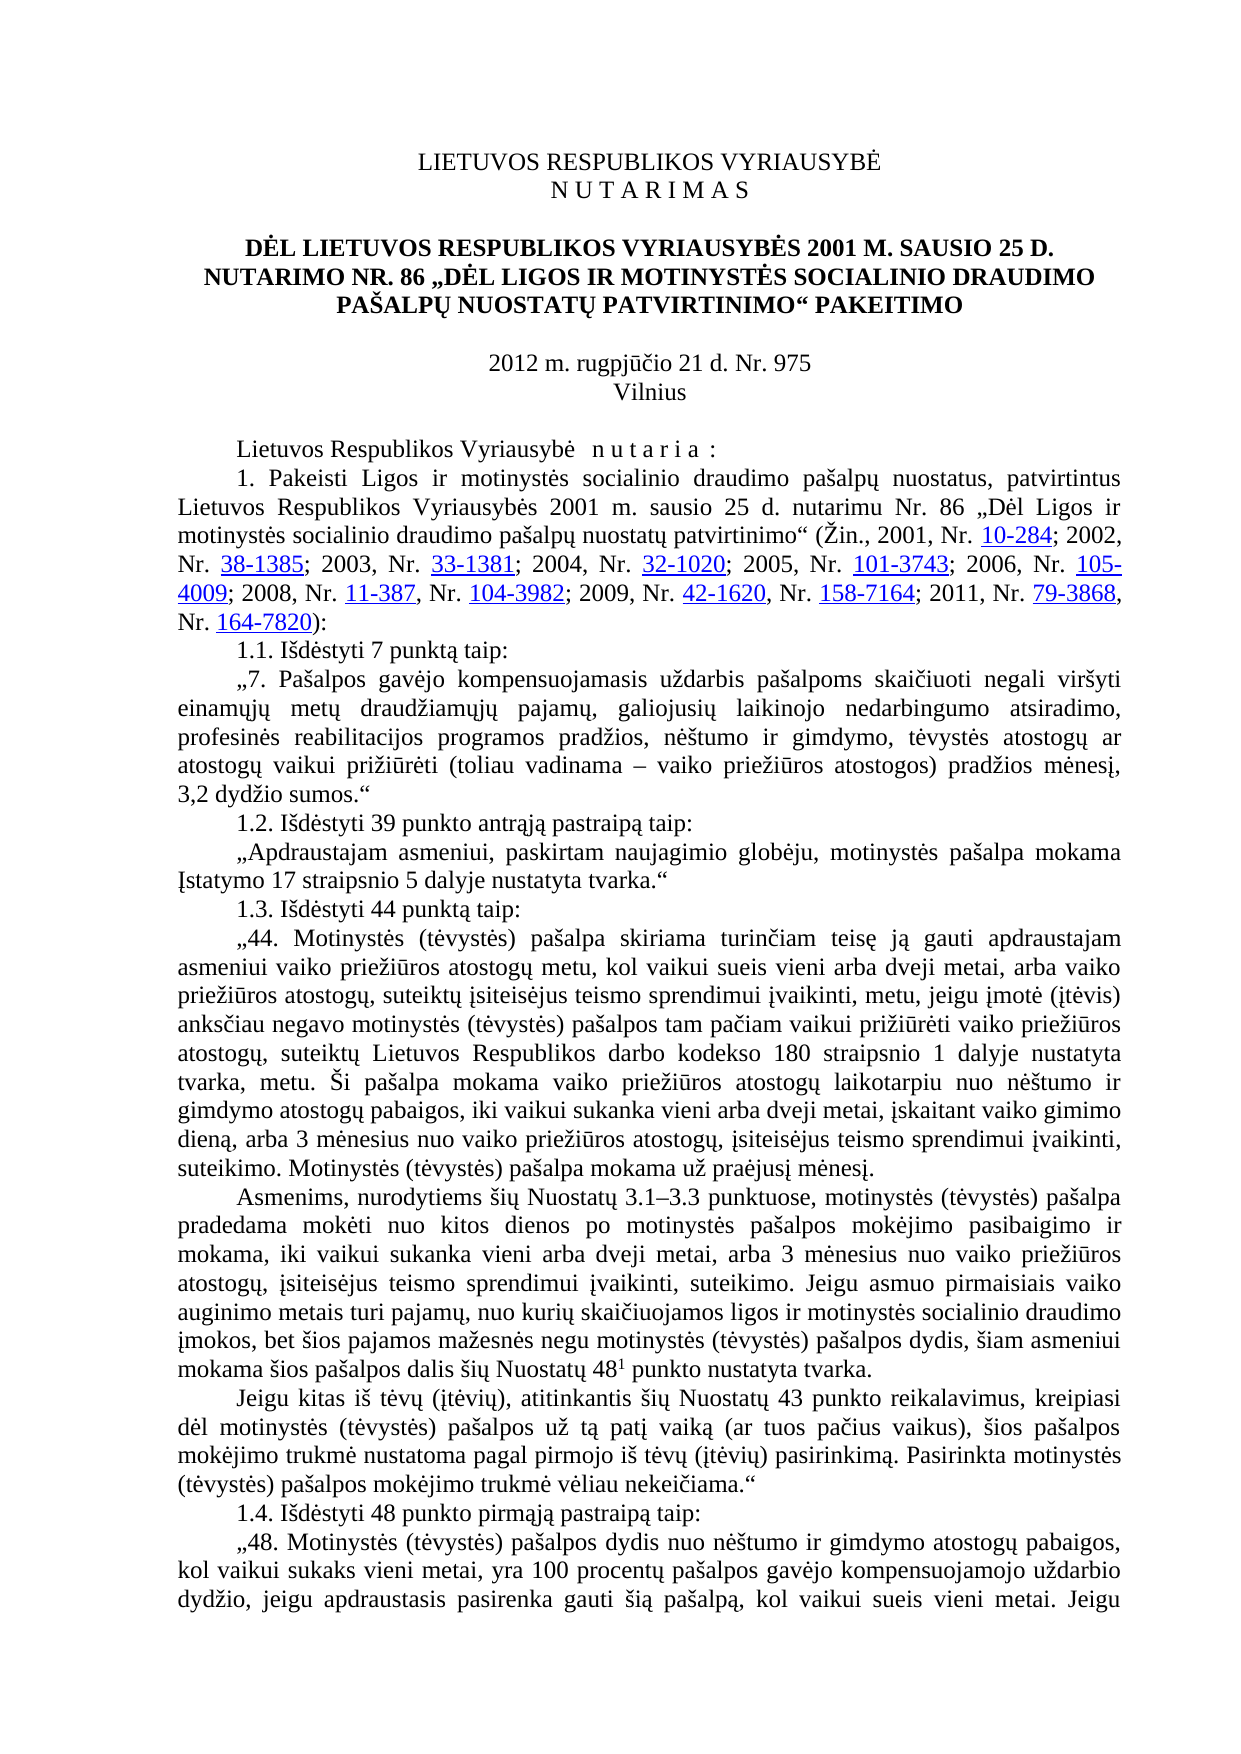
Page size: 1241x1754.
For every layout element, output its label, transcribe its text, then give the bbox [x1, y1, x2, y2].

text Lietuvos Respublikos Vyriausybė [177, 147, 1122, 176]
text NUTARIMAS [177, 176, 1122, 204]
text 1. Pakeisti Ligos ir motinystės socialinio draudimo pašalpų nuostatus, patvirtintus Lietuvos Respublikos Vyriausybės 2001 m. sausio 25 d. nutarimu Nr. 86 „Dėl Ligos ir motinystės socialinio draudimo pašalpų nuostatų patvirtinimo“ (Žin., 2001, Nr. 10-284; 2002, Nr. 38-1385; 2003, Nr. 33-1381; 2004, Nr. 32-1020; 2005, Nr. 101-3743; 2006, Nr. 105-4009; 2008, Nr. 11-387, Nr. 104-3982; 2009, Nr. 42-1620, Nr. 158-7164; 2011, Nr. 79-3868, Nr. 164-7820): [177, 463, 1122, 636]
text „Apdraustajam asmeniui, paskirtam naujagimio globėju, motinystės pašalpa mokama Įstatymo 17 straipsnio 5 dalyje nustatyta tvarka.“ [177, 837, 1122, 894]
text 2012 m. rugpjūčio 21 d. Nr. 975 [177, 348, 1122, 377]
text 1.1. Išdėstyti 7 punktą taip: [177, 636, 1122, 664]
text Vilnius [177, 377, 1122, 406]
text Lietuvos Respublikos Vyriausybė nutaria: [177, 434, 1122, 463]
text 1.4. Išdėstyti 48 punkto pirmąją pastraipą taip: [177, 1498, 1122, 1527]
text Dėl LIETUVOS RESPUBLIKOS VYRIAUSYBĖS 2001 M. SAUSIO 25 D. NUTARIMO NR. 86 „DĖL LIGOS IR MOTINYSTĖS SOCIALINIO DRAUDIMO PAŠALPŲ NUOSTATŲ PATVIRTINIMO“ PAKEITIMO [177, 233, 1122, 319]
text „48. Motinystės (tėvystės) pašalpos dydis nuo nėštumo ir gimdymo atostogų pabaigos, kol vaikui sukaks vieni metai, yra 100 procentų pašalpos gavėjo kompensuojamojo uždarbio dydžio, jeigu apdraustasis pasirenka gauti šią pašalpą, kol vaikui sueis vieni metai. Jeigu [177, 1527, 1122, 1613]
text „44. Motinystės (tėvystės) pašalpa skiriama turinčiam teisę ją gauti apdraustajam asmeniui vaiko priežiūros atostogų metu, kol vaikui sueis vieni arba dveji metai, arba vaiko priežiūros atostogų, suteiktų įsiteisėjus teismo sprendimui įvaikinti, metu, jeigu įmotė (įtėvis) anksčiau negavo motinystės (tėvystės) pašalpos tam pačiam vaikui prižiūrėti vaiko priežiūros atostogų, suteiktų Lietuvos Respublikos darbo kodekso 180 straipsnio 1 dalyje nustatyta tvarka, metu. Ši pašalpa mokama vaiko priežiūros atostogų laikotarpiu nuo nėštumo ir gimdymo atostogų pabaigos, iki vaikui sukanka vieni arba dveji metai, įskaitant vaiko gimimo dieną, arba 3 mėnesius nuo vaiko priežiūros atostogų, įsiteisėjus teismo sprendimui įvaikinti, suteikimo. Motinystės (tėvystės) pašalpa mokama už praėjusį mėnesį. [177, 923, 1122, 1182]
text „7. Pašalpos gavėjo kompensuojamasis uždarbis pašalpoms skaičiuoti negali viršyti einamųjų metų draudžiamųjų pajamų, galiojusių laikinojo nedarbingumo atsiradimo, profesinės reabilitacijos programos pradžios, nėštumo ir gimdymo, tėvystės atostogų ar atostogų vaikui prižiūrėti (toliau vadinama – vaiko priežiūros atostogos) pradžios mėnesį, 3,2 dydžio sumos.“ [177, 664, 1122, 808]
text 1.3. Išdėstyti 44 punktą taip: [177, 894, 1122, 923]
text Asmenims, nurodytiems šių Nuostatų 3.1–3.3 punktuose, motinystės (tėvystės) pašalpa pradedama mokėti nuo kitos dienos po motinystės pašalpos mokėjimo pasibaigimo ir mokama, iki vaikui sukanka vieni arba dveji metai, arba 3 mėnesius nuo vaiko priežiūros atostogų, įsiteisėjus teismo sprendimui įvaikinti, suteikimo. Jeigu asmuo pirmaisiais vaiko auginimo metais turi pajamų, nuo kurių skaičiuojamos ligos ir motinystės socialinio draudimo įmokos, bet šios pajamos mažesnės negu motinystės (tėvystės) pašalpos dydis, šiam asmeniui mokama šios pašalpos dalis šių Nuostatų 481 punkto nustatyta tvarka. [177, 1182, 1122, 1383]
text 1.2. Išdėstyti 39 punkto antrąją pastraipą taip: [177, 808, 1122, 837]
text Jeigu kitas iš tėvų (įtėvių), atitinkantis šių Nuostatų 43 punkto reikalavimus, kreipiasi dėl motinystės (tėvystės) pašalpos už tą patį vaiką (ar tuos pačius vaikus), šios pašalpos mokėjimo trukmė nustatoma pagal pirmojo iš tėvų (įtėvių) pasirinkimą. Pasirinkta motinystės (tėvystės) pašalpos mokėjimo trukmė vėliau nekeičiama.“ [177, 1383, 1122, 1498]
